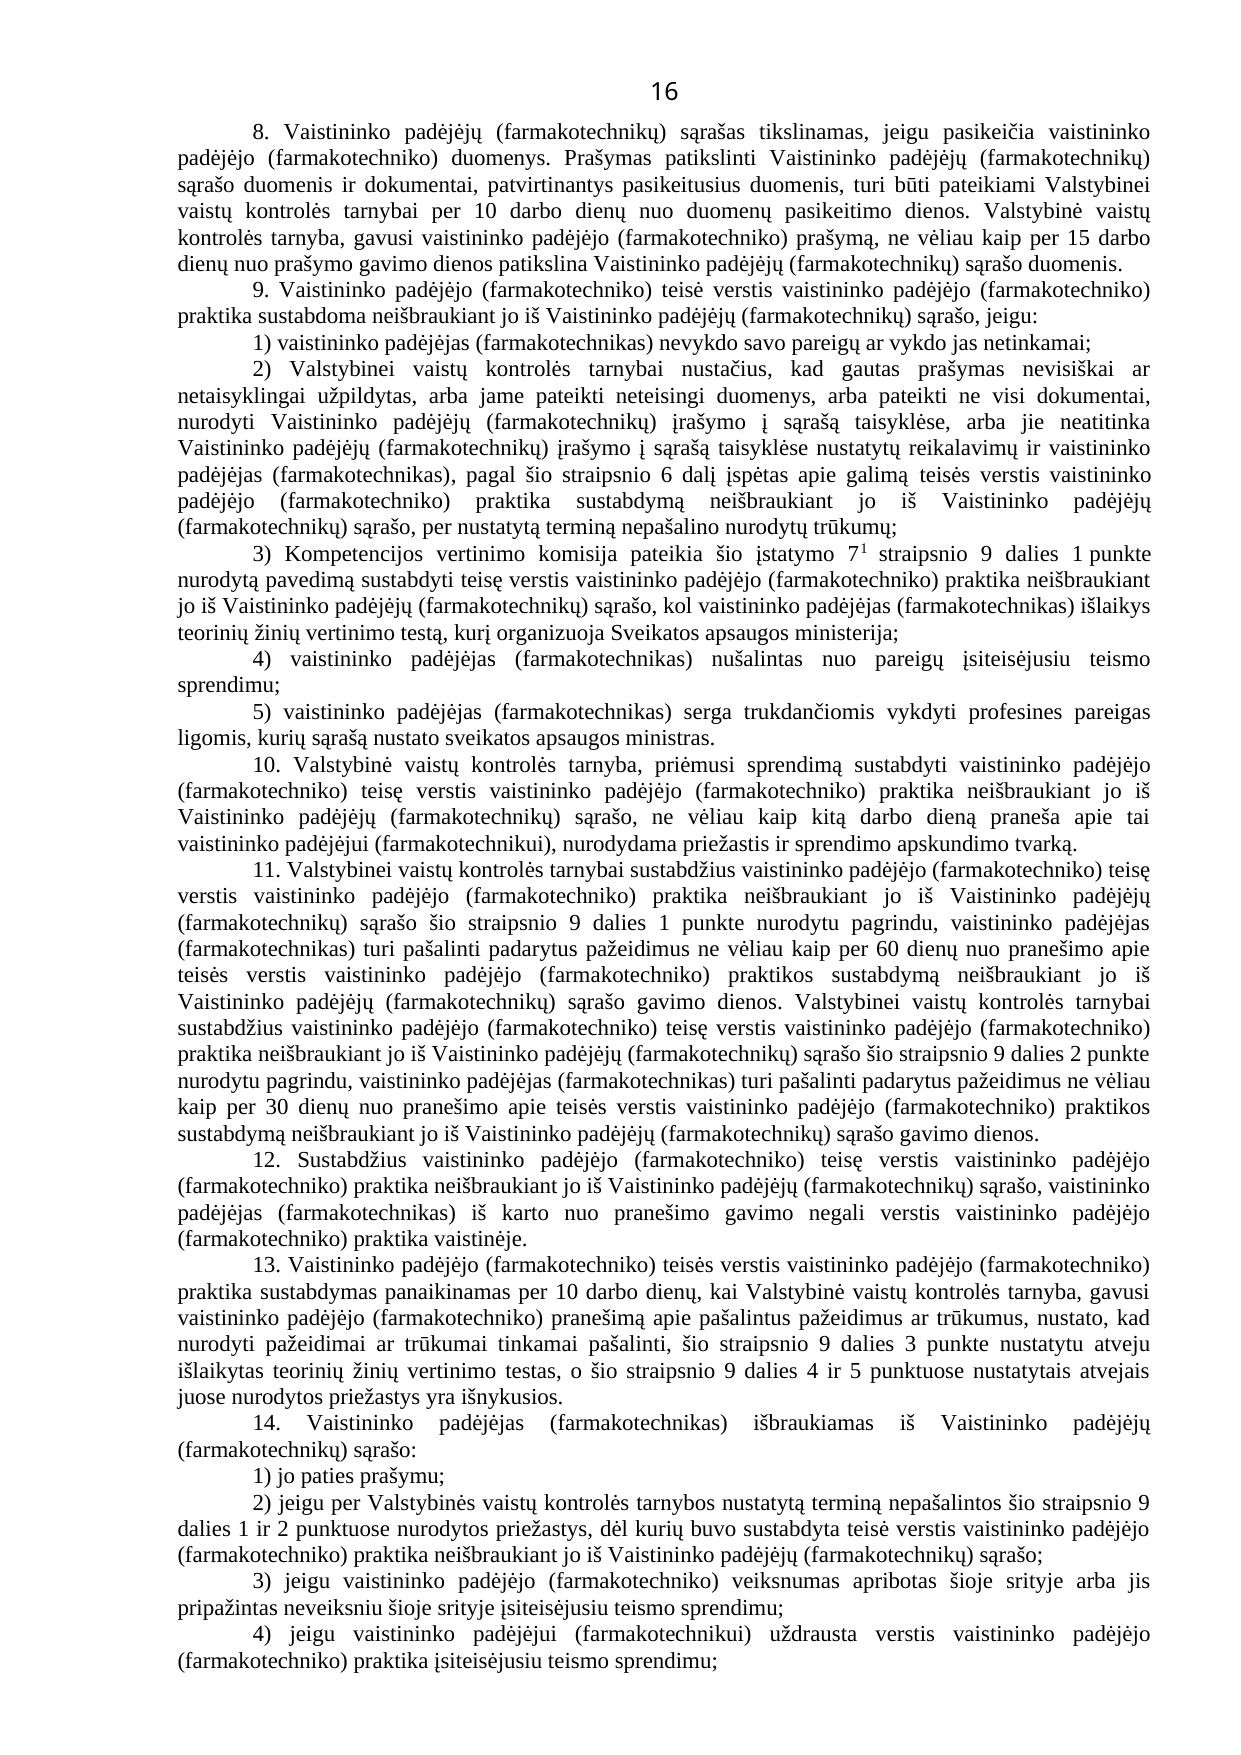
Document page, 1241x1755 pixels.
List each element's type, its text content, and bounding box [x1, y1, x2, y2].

text 10. Valstybinė vaistų kontrolės tarnyba, priėmusi sprendimą sustabdyti vaistininko padėjėjo (farmakotechniko) teisę verstis vaistininko padėjėjo (farmakotechniko) praktika neišbraukiant jo iš Vaistininko padėjėjų (farmakotechnikų) sąrašo, ne vėliau kaip kitą darbo dieną praneša apie tai vaistininko padėjėjui (farmakotechnikui), nurodydama priežastis ir sprendimo apskundimo tvarką. [177, 751, 1152, 856]
text 2) jeigu per Valstybinės vaistų kontrolės tarnybos nustatytą terminą nepašalintos šio straipsnio 9 dalies 1 ir 2 punktuose nurodytos priežastys, dėl kurių buvo sustabdyta teisė verstis vaistininko padėjėjo (farmakotechniko) praktika neišbraukiant jo iš Vaistininko padėjėjų (farmakotechnikų) sąrašo; [177, 1488, 1152, 1568]
text 13. Vaistininko padėjėjo (farmakotechniko) teisės verstis vaistininko padėjėjo (farmakotechniko) praktika sustabdymas panaikinamas per 10 darbo dienų, kai Valstybinė vaistų kontrolės tarnyba, gavusi vaistininko padėjėjo (farmakotechniko) pranešimą apie pašalintus pažeidimus ar trūkumus, nustato, kad nurodyti pažeidimai ar trūkumai tinkamai pašalinti, šio straipsnio 9 dalies 3 punkte nustatytu atveju išlaikytas teorinių žinių vertinimo testas, o šio straipsnio 9 dalies 4 ir 5 punktuose nustatytais atvejais juose nurodytos priežastys yra išnykusios. [177, 1251, 1152, 1409]
text 4) jeigu vaistininko padėjėjui (farmakotechnikui) uždrausta verstis vaistininko padėjėjo (farmakotechniko) praktika įsiteisėjusiu teismo sprendimu; [177, 1620, 1152, 1673]
text 12. Sustabdžius vaistininko padėjėjo (farmakotechniko) teisę verstis vaistininko padėjėjo (farmakotechniko) praktika neišbraukiant jo iš Vaistininko padėjėjų (farmakotechnikų) sąrašo, vaistininko padėjėjas (farmakotechnikas) iš karto nuo pranešimo gavimo negali verstis vaistininko padėjėjo (farmakotechniko) praktika vaistinėje. [177, 1146, 1152, 1251]
text 3) jeigu vaistininko padėjėjo (farmakotechniko) veiksnumas apribotas šioje srityje arba jis pripažintas neveiksniu šioje srityje įsiteisėjusiu teismo sprendimu; [177, 1568, 1152, 1620]
text 1) vaistininko padėjėjas (farmakotechnikas) nevykdo savo pareigų ar vykdo jas netinkamai; [177, 329, 1152, 355]
text 9. Vaistininko padėjėjo (farmakotechniko) teisė verstis vaistininko padėjėjo (farmakotechniko) praktika sustabdoma neišbraukiant jo iš Vaistininko padėjėjų (farmakotechnikų) sąrašo, jeigu: [177, 276, 1152, 329]
text 1) jo paties prašymu; [177, 1462, 1152, 1488]
text 4) vaistininko padėjėjas (farmakotechnikas) nušalintas nuo pareigų įsiteisėjusiu teismo sprendimu; [177, 645, 1152, 698]
text 11. Valstybinei vaistų kontrolės tarnybai sustabdžius vaistininko padėjėjo (farmakotechniko) teisę verstis vaistininko padėjėjo (farmakotechniko) praktika neišbraukiant jo iš Vaistininko padėjėjų (farmakotechnikų) sąrašo šio straipsnio 9 dalies 1 punkte nurodytu pagrindu, vaistininko padėjėjas (farmakotechnikas) turi pašalinti padarytus pažeidimus ne vėliau kaip per 60 dienų nuo pranešimo apie teisės verstis vaistininko padėjėjo (farmakotechniko) praktikos sustabdymą neišbraukiant jo iš Vaistininko padėjėjų (farmakotechnikų) sąrašo gavimo dienos. Valstybinei vaistų kontrolės tarnybai sustabdžius vaistininko padėjėjo (farmakotechniko) teisę verstis vaistininko padėjėjo (farmakotechniko) praktika neišbraukiant jo iš Vaistininko padėjėjų (farmakotechnikų) sąrašo šio straipsnio 9 dalies 2 punkte nurodytu pagrindu, vaistininko padėjėjas (farmakotechnikas) turi pašalinti padarytus pažeidimus ne vėliau kaip per 30 dienų nuo pranešimo apie teisės verstis vaistininko padėjėjo (farmakotechniko) praktikos sustabdymą neišbraukiant jo iš Vaistininko padėjėjų (farmakotechnikų) sąrašo gavimo dienos. [177, 856, 1152, 1146]
text 14. Vaistininko padėjėjas (farmakotechnikas) išbraukiamas iš Vaistininko padėjėjų (farmakotechnikų) sąrašo: [177, 1409, 1152, 1462]
text 5) vaistininko padėjėjas (farmakotechnikas) serga trukdančiomis vykdyti profesines pareigas ligomis, kurių sąrašą nustato sveikatos apsaugos ministras. [177, 698, 1152, 751]
text 3) Kompetencijos vertinimo komisija pateikia šio įstatymo 71 straipsnio 9 dalies 1 punkte nurodytą pavedimą sustabdyti teisę verstis vaistininko padėjėjo (farmakotechniko) praktika neišbraukiant jo iš Vaistininko padėjėjų (farmakotechnikų) sąrašo, kol vaistininko padėjėjas (farmakotechnikas) išlaikys teorinių žinių vertinimo testą, kurį organizuoja Sveikatos apsaugos ministerija; [177, 540, 1152, 645]
text 8. Vaistininko padėjėjų (farmakotechnikų) sąrašas tikslinamas, jeigu pasikeičia vaistininko padėjėjo (farmakotechniko) duomenys. Prašymas patikslinti Vaistininko padėjėjų (farmakotechnikų) sąrašo duomenis ir dokumentai, patvirtinantys pasikeitusius duomenis, turi būti pateikiami Valstybinei vaistų kontrolės tarnybai per 10 darbo dienų nuo duomenų pasikeitimo dienos. Valstybinė vaistų kontrolės tarnyba, gavusi vaistininko padėjėjo (farmakotechniko) prašymą, ne vėliau kaip per 15 darbo dienų nuo prašymo gavimo dienos patikslina Vaistininko padėjėjų (farmakotechnikų) sąrašo duomenis. [177, 118, 1152, 276]
text 2) Valstybinei vaistų kontrolės tarnybai nustačius, kad gautas prašymas nevisiškai ar netaisyklingai užpildytas, arba jame pateikti neteisingi duomenys, arba pateikti ne visi dokumentai, nurodyti Vaistininko padėjėjų (farmakotechnikų) įrašymo į sąrašą taisyklėse, arba jie neatitinka Vaistininko padėjėjų (farmakotechnikų) įrašymo į sąrašą taisyklėse nustatytų reikalavimų ir vaistininko padėjėjas (farmakotechnikas), pagal šio straipsnio 6 dalį įspėtas apie galimą teisės verstis vaistininko padėjėjo (farmakotechniko) praktika sustabdymą neišbraukiant jo iš Vaistininko padėjėjų (farmakotechnikų) sąrašo, per nustatytą terminą nepašalino nurodytų trūkumų; [177, 355, 1152, 540]
